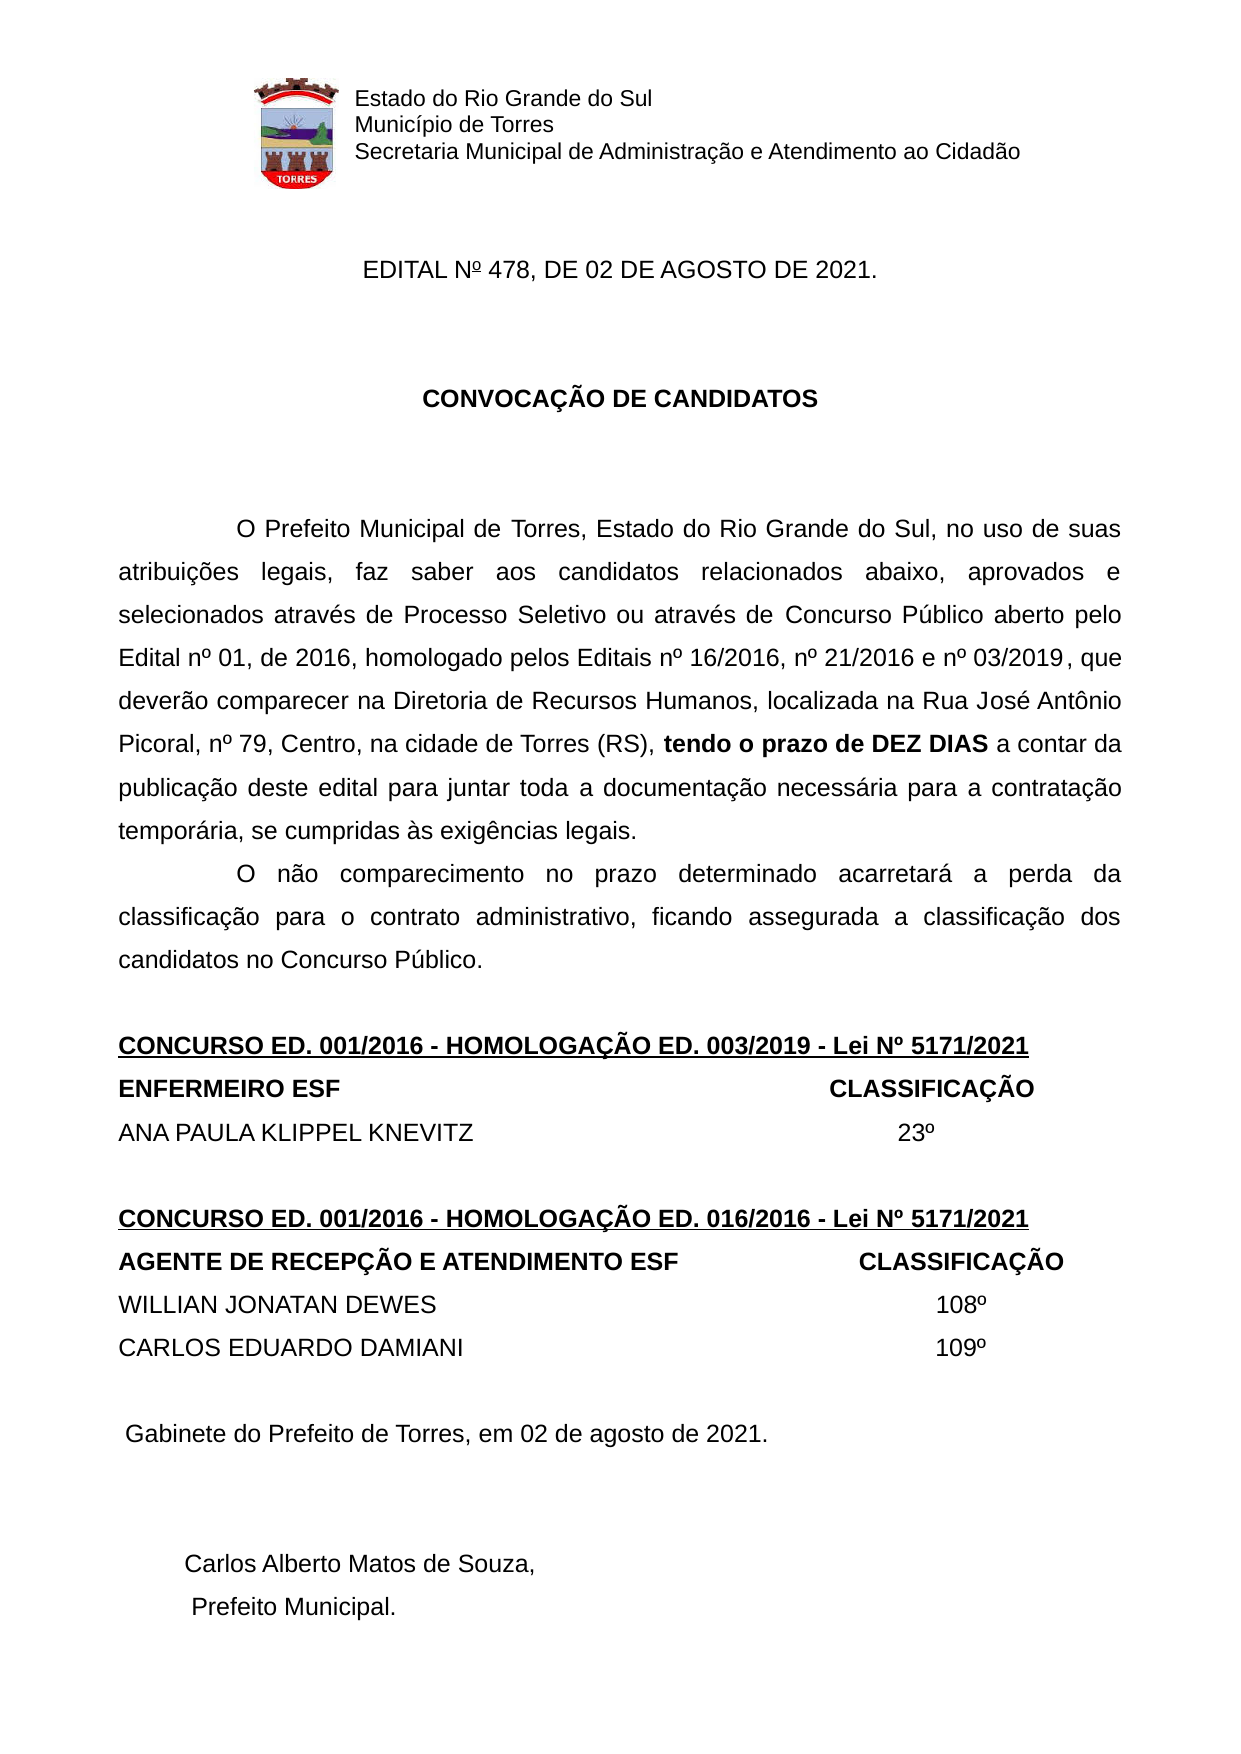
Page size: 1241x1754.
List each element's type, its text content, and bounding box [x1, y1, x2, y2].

text EDITAL No 478, DE 02 DE AGOSTO DE 2021. [118, 255, 1122, 284]
text CONCURSO ED. 001/2016 - HOMOLOGAÇÃO ED. 016/2016 - Lei Nº 5171/2021 [118, 1204, 1122, 1232]
text WILLIAN JONATAN DEWES 108º [118, 1290, 1122, 1319]
text AGENTE DE RECEPÇÃO E ATENDIMENTO ESF CLASSIFICAÇÃO [118, 1247, 1122, 1276]
text O Prefeito Municipal de Torres, Estado do Rio Grande do Sul, no uso de suas atribuições legais, faz saber aos candidatos relacionados abaixo, aprovados e selecionados através de Processo Seletivo ou através de Concurso Público aberto pelo Edital nº 01, de 2016, homologado pelos Editais nº 16/2016, nº 21/2016 e nº 03/2019, que deverão comparecer na Diretoria de Recursos Humanos, localizada na Rua José Antônio Picoral, nº 79, Centro, na cidade de Torres (RS), tendo o prazo de DEZ DIAS a contar da publicação deste edital para juntar toda a documentação necessária para a contratação temporária, se cumpridas às exigências legais. [118, 514, 1122, 844]
text ENFERMEIRO ESF CLASSIFICAÇÃO [118, 1074, 1122, 1103]
text Carlos Alberto Matos de Souza, [177, 1549, 1122, 1577]
text CARLOS EDUARDO DAMIANI 109º [118, 1333, 1122, 1362]
text ANA PAULA KLIPPEL KNEVITZ 23º [118, 1117, 1122, 1146]
picture [253, 78, 339, 189]
text CONCURSO ED. 001/2016 - HOMOLOGAÇÃO ED. 003/2019 - Lei Nº 5171/2021 [118, 1031, 1122, 1060]
text O não comparecimento no prazo determinado acarretará a perda da classificação para o contrato administrativo, ficando assegurada a classificação dos candidatos no Concurso Público. [118, 859, 1122, 974]
text Gabinete do Prefeito de Torres, em 02 de agosto de 2021. [118, 1419, 1122, 1448]
text Prefeito Municipal. [177, 1592, 1122, 1621]
text CONVOCAÇÃO DE CANDIDATOS [118, 384, 1122, 413]
